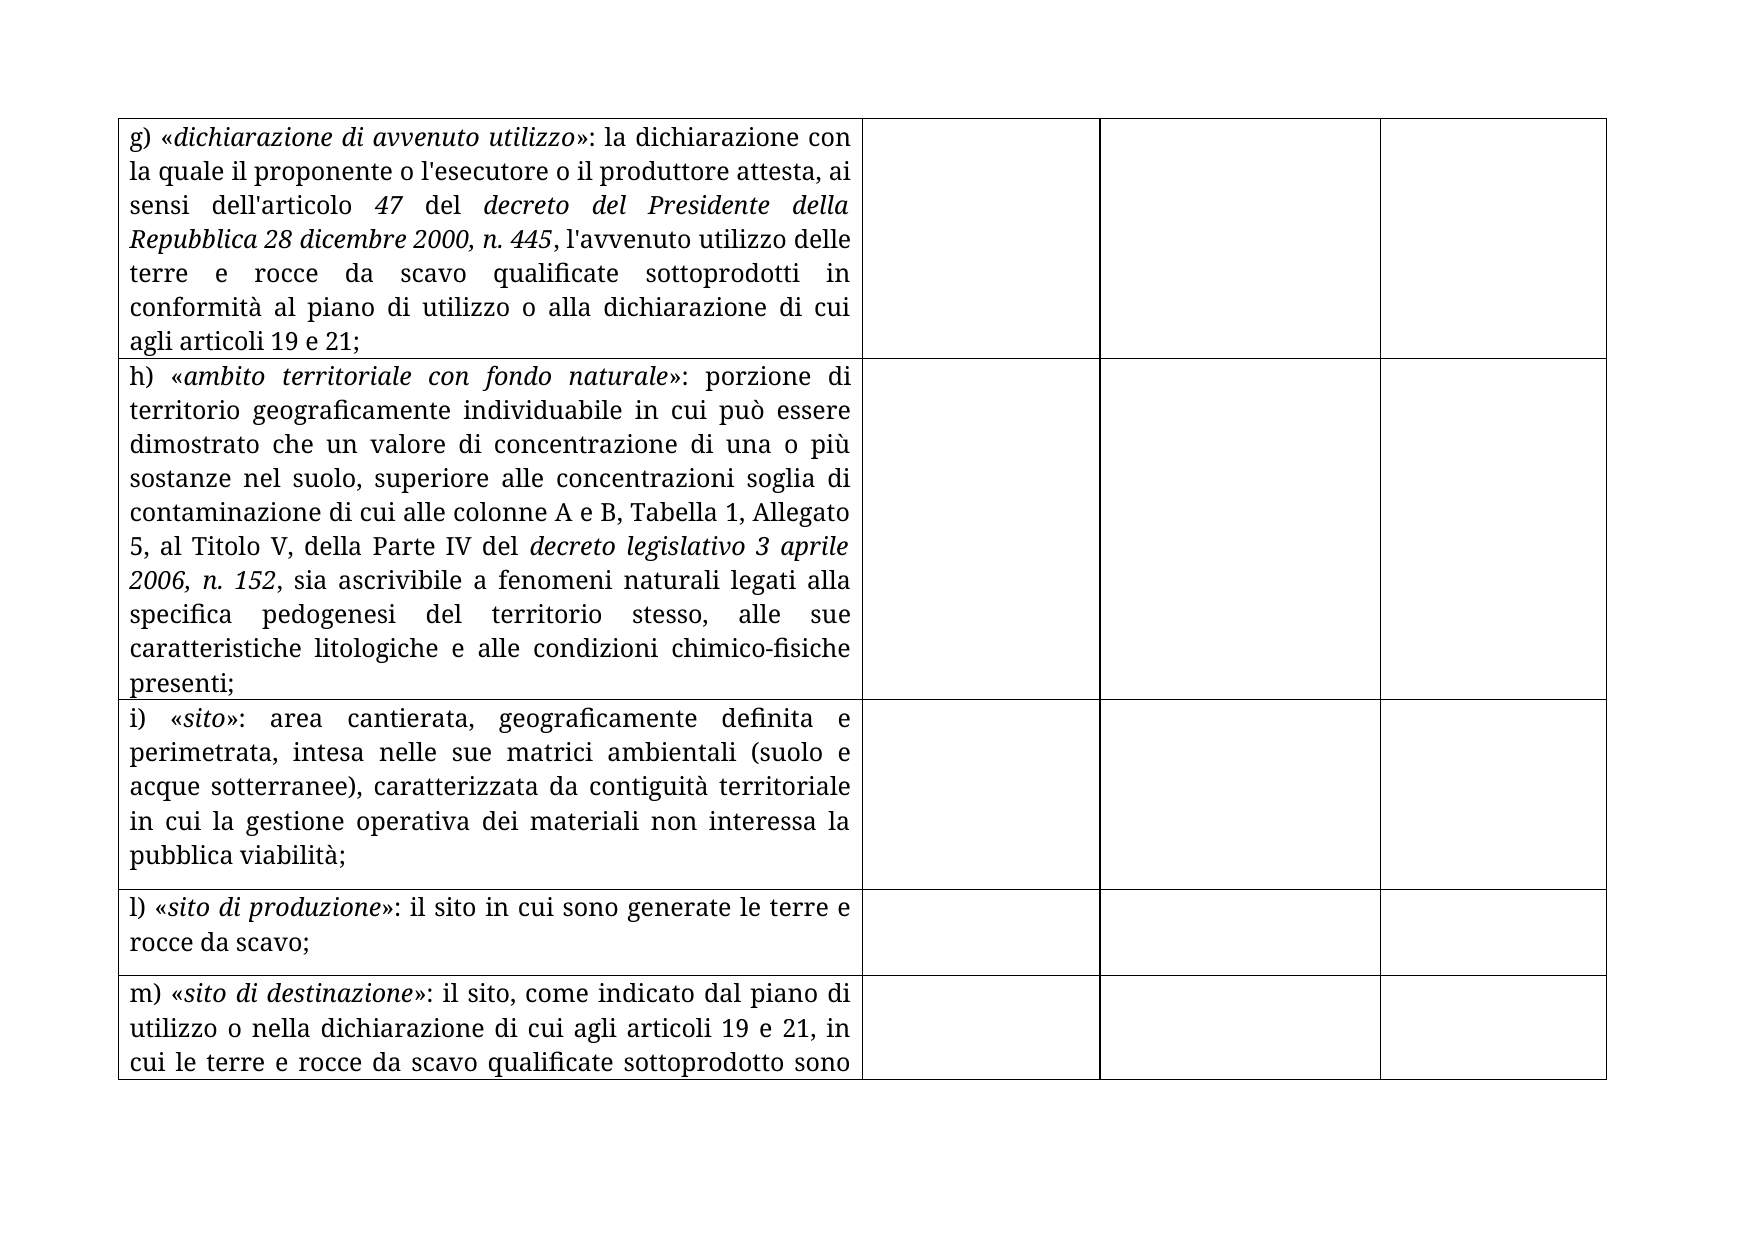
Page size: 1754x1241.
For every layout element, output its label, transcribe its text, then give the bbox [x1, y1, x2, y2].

table_cell [863, 976, 1099, 1079]
table_cell [1101, 976, 1380, 1079]
table_cell i) «sito»: area cantierata, geograficamente definita e perimetrata, intesa nelle sue matrici ambientali (suolo e acque sotterranee), caratterizzata da contiguità territoriale in cui la gestione operativa dei materiali non interessa la pubblica viabilità; [119, 700, 862, 889]
table_cell [1101, 890, 1380, 975]
table_cell [1381, 976, 1606, 1079]
table_cell m) «sito di destinazione»: il sito, come indicato dal piano di utilizzo o nella dichiarazione di cui agli articoli 19 e 21, in cui le terre e rocce da scavo qualificate sottoprodotto sono [119, 976, 862, 1079]
table_cell g) «dichiarazione di avvenuto utilizzo»: la dichiarazione con la quale il proponente o l'esecutore o il produttore attesta, ai sensi dell'articolo 47 del decreto del Presidente della Repubblica 28 dicembre 2000, n. 445, l'avvenuto utilizzo delle terre e rocce da scavo qualificate sottoprodotti in conformità al piano di utilizzo o alla dichiarazione di cui agli articoli 19 e 21; [119, 119, 862, 358]
table_cell [863, 119, 1099, 358]
table_cell [1101, 119, 1380, 358]
table_cell [1101, 700, 1380, 889]
table_cell l) «sito di produzione»: il sito in cui sono generate le terre e rocce da scavo; [119, 890, 862, 975]
table_cell [863, 359, 1099, 699]
table_cell [1101, 359, 1380, 699]
table_cell [863, 890, 1099, 975]
table_cell [1381, 119, 1606, 358]
table_cell [1381, 700, 1606, 889]
table_cell [863, 700, 1099, 889]
table_cell [1381, 359, 1606, 699]
table_cell [1381, 890, 1606, 975]
table_cell h) «ambito territoriale con fondo naturale»: porzione di territorio geograficamente individuabile in cui può essere dimostrato che un valore di concentrazione di una o più sostanze nel suolo, superiore alle concentrazioni soglia di contaminazione di cui alle colonne A e B, Tabella 1, Allegato 5, al Titolo V, della Parte IV del decreto legislativo 3 aprile 2006, n. 152, sia ascrivibile a fenomeni naturali legati alla specifica pedogenesi del territorio stesso, alle sue caratteristiche litologiche e alle condizioni chimico-fisiche presenti; [119, 359, 862, 699]
